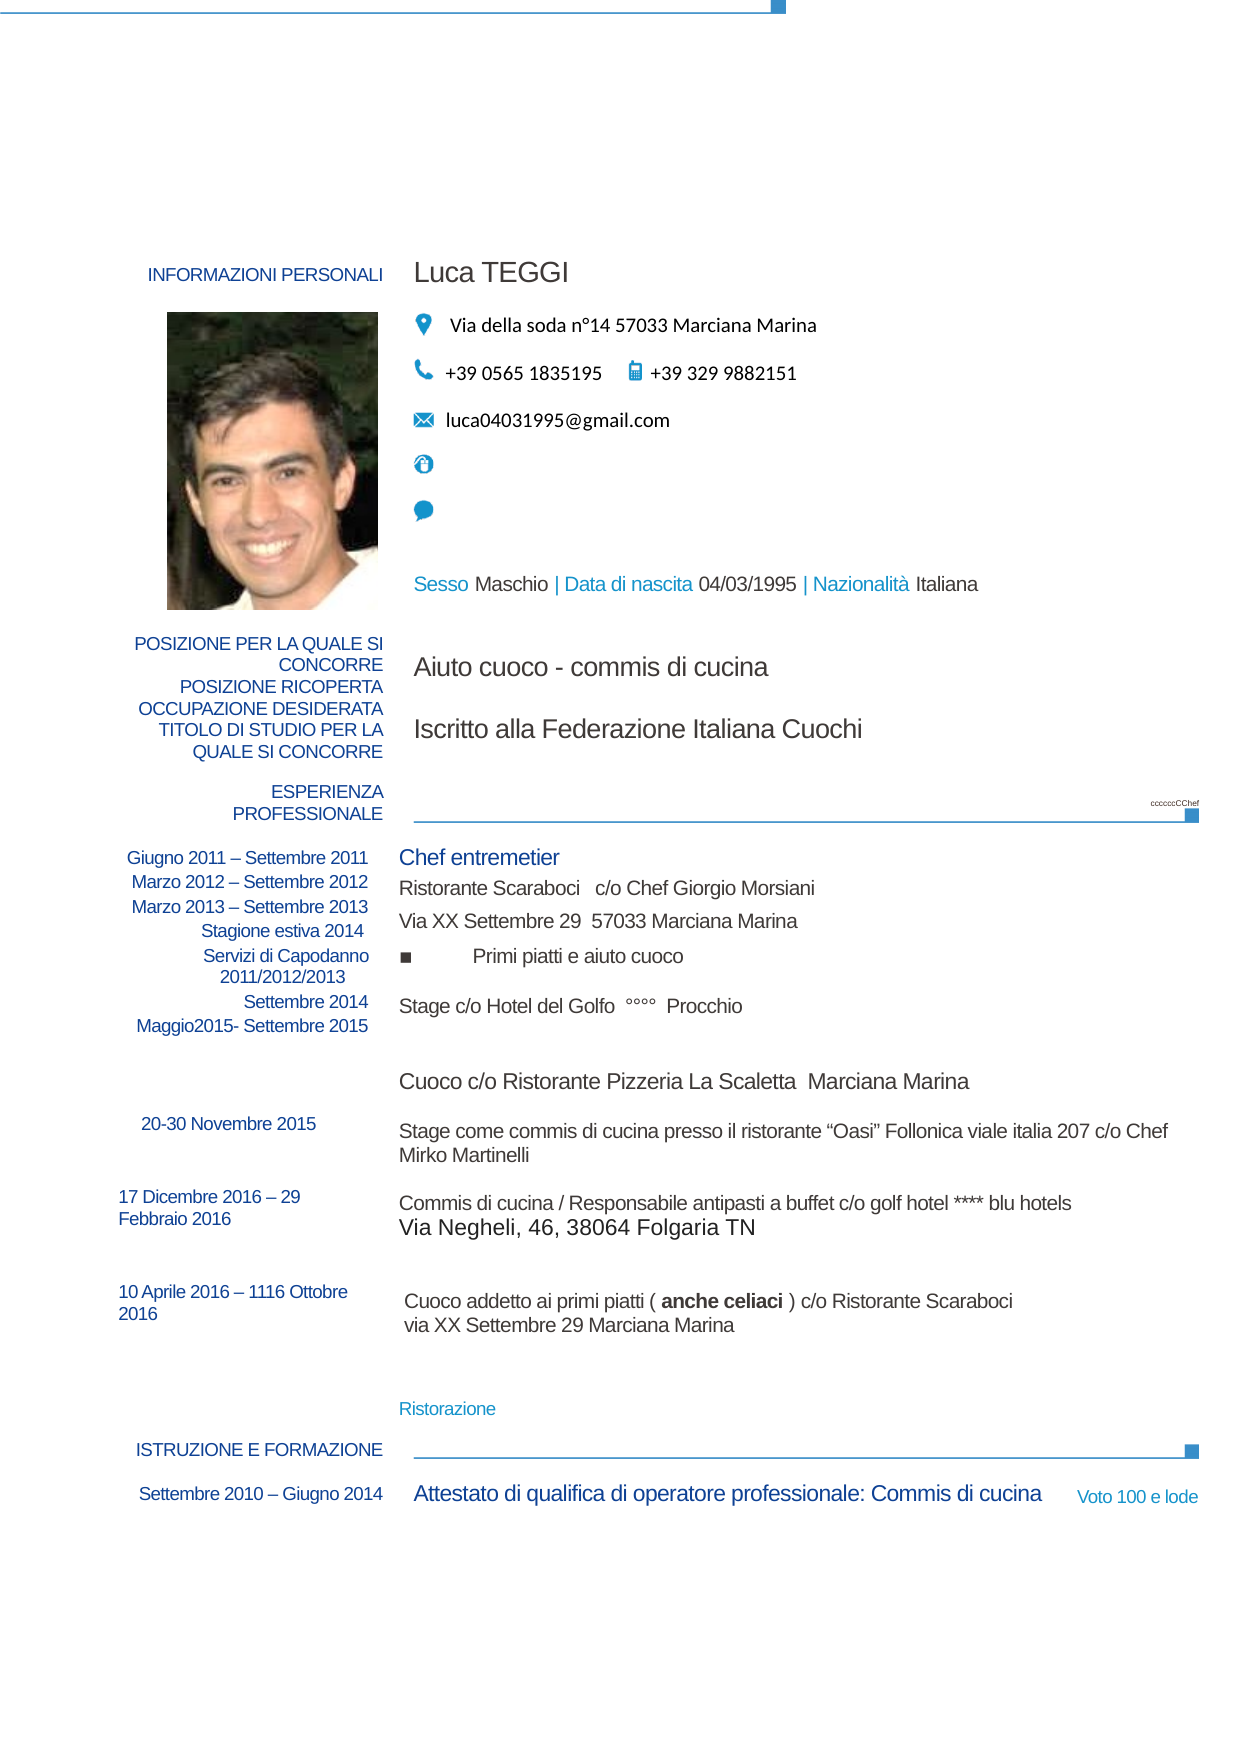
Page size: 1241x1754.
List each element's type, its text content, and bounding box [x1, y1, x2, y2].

table_cell Ristorante Scaraboci c/o Chef Giorgio Morsiani Via XX Settembre 29 57033 Marciana Marina [399, 870, 1199, 941]
table_header ccccccCChef [413, 781, 1199, 808]
picture [413, 1444, 1199, 1459]
table_cell [413, 453, 1199, 499]
table_header Settembre 2010 – Giugno 2014 [118, 1480, 413, 1508]
table_header ESPERIENZA PROFESSIONALE [118, 781, 413, 824]
picture [413, 499, 434, 522]
table_header ISTRUZIONE E FORMAZIONE [118, 1439, 413, 1461]
table_cell [118, 289, 1199, 313]
table_cell [413, 499, 1199, 546]
picture [413, 312, 434, 336]
table_header Luca TEGGI [413, 254, 1199, 289]
table_header Voto 100 e lode [1063, 1480, 1199, 1508]
table_cell Via della soda n°14 57033 Marciana Marina [413, 313, 1199, 359]
table_header Chef entremetier [399, 844, 1199, 870]
table_cell Sesso Maschio | Data di nascita 04/03/1995 | Nazionalità Italiana [413, 546, 1199, 613]
table_cell Ristorazione [399, 1384, 1199, 1420]
table_header Attestato di qualifica di operatore professionale: Commis di cucina [413, 1480, 1063, 1508]
picture [625, 358, 646, 381]
picture [413, 358, 434, 380]
picture [413, 808, 1199, 823]
table_header Aiuto cuoco - commis di cucina Iscritto alla Federazione Italiana Cuochi [413, 633, 1199, 762]
picture [0, 0, 786, 14]
table_cell Primi piatti e aiuto cuoco Stage c/o Hotel del Golfo °°°° Procchio Cuoco c/o Ristorante Pizzeria La Scaletta Marciana Marina Stage come commis di cucina presso il ristorante “Oasi” Follonica viale italia 207 c/o Chef Mirko Martinelli Commis di cucina / Responsabile antipasti a buffet c/o golf hotel **** blu hotels Via Negheli, 46, 38064 Folgaria TN Cuoco addetto ai primi piatti ( anche celiaci ) c/o Ristorante Scaraboci via XX Settembre 29 Marciana Marina [399, 941, 1199, 1384]
picture [413, 406, 434, 431]
picture [413, 453, 434, 474]
table_header [413, 1439, 1199, 1444]
table_cell luca04031995@gmail.com [413, 407, 1199, 453]
picture [167, 312, 378, 610]
table_header INFORMAZIONI PERSONALI [118, 254, 413, 289]
table_header POSIZIONE PER LA QUALE SI CONCORRE POSIZIONE RICOPERTA OCCUPAZIONE DESIDERATA TITOLO DI STUDIO PER LA QUALE SI CONCORRE [118, 633, 413, 762]
table_cell [118, 313, 413, 613]
table_header Giugno 2011 – Settembre 2011 Marzo 2012 – Settembre 2012 Marzo 2013 – Settembre 2013 Stagione estiva 2014 Servizi di Capodanno 2011/2012/2013 Settembre 2014 Maggio2015- Settembre 2015 20-30 Novembre 2015 17 Dicembre 2016 – 29 Febbraio 2016 10 Aprile 2016 – 1116 Ottobre 2016 [118, 844, 399, 1420]
table_cell +39 0565 1835195 +39 329 9882151 [413, 359, 1199, 407]
